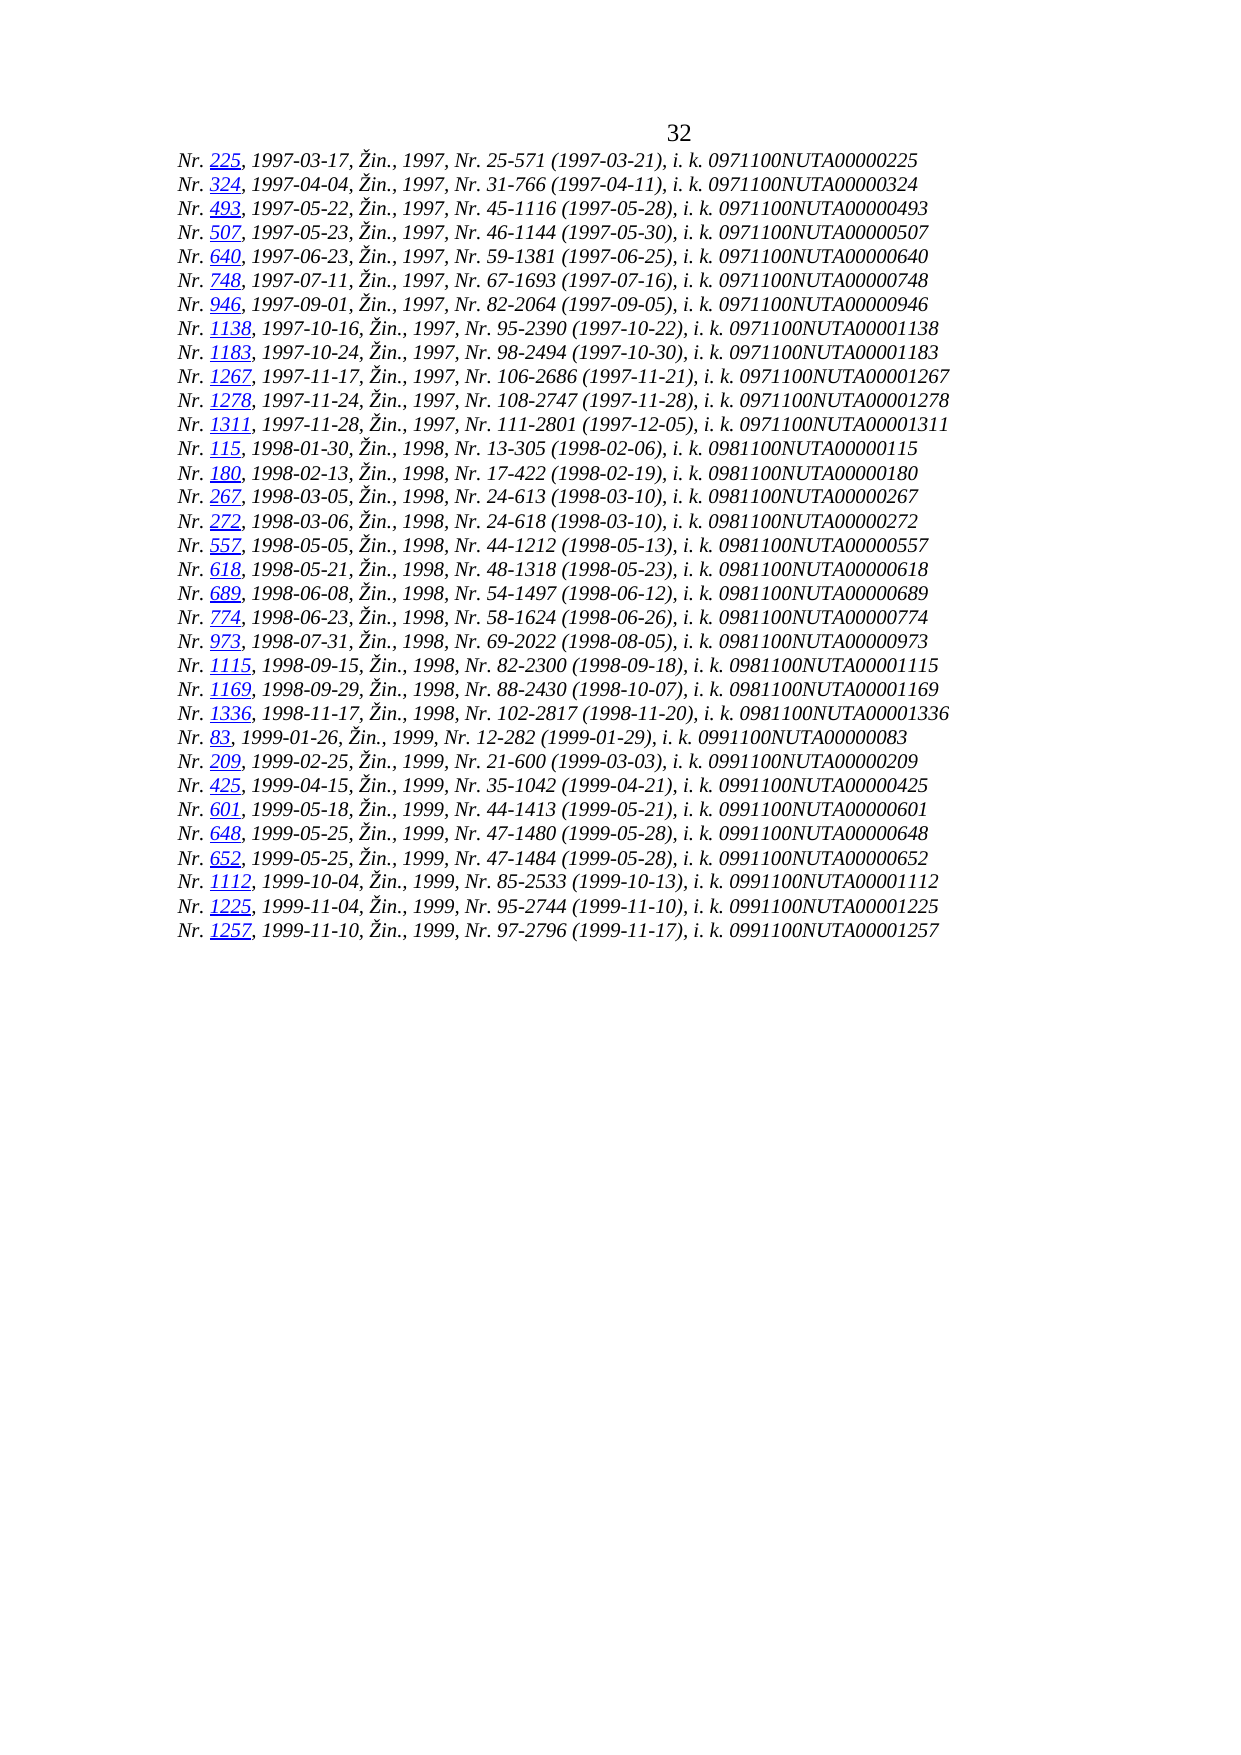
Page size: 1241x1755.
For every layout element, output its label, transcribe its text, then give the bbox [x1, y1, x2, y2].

text Nr. 272, 1998-03-06, Žin., 1998, Nr. 24-618 (1998-03-10), i. k. 0981100NUTA00000272 [177, 508, 1181, 533]
text Nr. 267, 1998-03-05, Žin., 1998, Nr. 24-613 (1998-03-10), i. k. 0981100NUTA00000267 [177, 484, 1181, 508]
text Nr. 618, 1998-05-21, Žin., 1998, Nr. 48-1318 (1998-05-23), i. k. 0981100NUTA00000618 [177, 557, 1181, 581]
text Nr. 115, 1998-01-30, Žin., 1998, Nr. 13-305 (1998-02-06), i. k. 0981100NUTA00000115 [177, 436, 1181, 460]
text Nr. 1138, 1997-10-16, Žin., 1997, Nr. 95-2390 (1997-10-22), i. k. 0971100NUTA00001138 [177, 316, 1181, 340]
text Nr. 225, 1997-03-17, Žin., 1997, Nr. 25-571 (1997-03-21), i. k. 0971100NUTA00000225 [177, 148, 1181, 172]
text Nr. 1183, 1997-10-24, Žin., 1997, Nr. 98-2494 (1997-10-30), i. k. 0971100NUTA00001183 [177, 340, 1181, 364]
text Nr. 689, 1998-06-08, Žin., 1998, Nr. 54-1497 (1998-06-12), i. k. 0981100NUTA00000689 [177, 581, 1181, 605]
text Nr. 1336, 1998-11-17, Žin., 1998, Nr. 102-2817 (1998-11-20), i. k. 0981100NUTA00001336 [177, 701, 1181, 725]
text Nr. 601, 1999-05-18, Žin., 1999, Nr. 44-1413 (1999-05-21), i. k. 0991100NUTA00000601 [177, 797, 1181, 821]
text Nr. 1169, 1998-09-29, Žin., 1998, Nr. 88-2430 (1998-10-07), i. k. 0981100NUTA00001169 [177, 677, 1181, 701]
text Nr. 324, 1997-04-04, Žin., 1997, Nr. 31-766 (1997-04-11), i. k. 0971100NUTA00000324 [177, 172, 1181, 196]
text Nr. 507, 1997-05-23, Žin., 1997, Nr. 46-1144 (1997-05-30), i. k. 0971100NUTA00000507 [177, 220, 1181, 244]
text Nr. 648, 1999-05-25, Žin., 1999, Nr. 47-1480 (1999-05-28), i. k. 0991100NUTA00000648 [177, 821, 1181, 845]
text Nr. 946, 1997-09-01, Žin., 1997, Nr. 82-2064 (1997-09-05), i. k. 0971100NUTA00000946 [177, 292, 1181, 316]
text Nr. 1115, 1998-09-15, Žin., 1998, Nr. 82-2300 (1998-09-18), i. k. 0981100NUTA00001115 [177, 653, 1181, 677]
text Nr. 557, 1998-05-05, Žin., 1998, Nr. 44-1212 (1998-05-13), i. k. 0981100NUTA00000557 [177, 533, 1181, 557]
text Nr. 640, 1997-06-23, Žin., 1997, Nr. 59-1381 (1997-06-25), i. k. 0971100NUTA00000640 [177, 244, 1181, 268]
text Nr. 1278, 1997-11-24, Žin., 1997, Nr. 108-2747 (1997-11-28), i. k. 0971100NUTA00001278 [177, 388, 1181, 412]
text Nr. 1311, 1997-11-28, Žin., 1997, Nr. 111-2801 (1997-12-05), i. k. 0971100NUTA00001311 [177, 412, 1181, 436]
text Nr. 652, 1999-05-25, Žin., 1999, Nr. 47-1484 (1999-05-28), i. k. 0991100NUTA00000652 [177, 845, 1181, 869]
text Nr. 1257, 1999-11-10, Žin., 1999, Nr. 97-2796 (1999-11-17), i. k. 0991100NUTA00001257 [177, 918, 1181, 942]
text Nr. 973, 1998-07-31, Žin., 1998, Nr. 69-2022 (1998-08-05), i. k. 0981100NUTA00000973 [177, 629, 1181, 653]
text Nr. 1112, 1999-10-04, Žin., 1999, Nr. 85-2533 (1999-10-13), i. k. 0991100NUTA00001112 [177, 869, 1181, 893]
text Nr. 748, 1997-07-11, Žin., 1997, Nr. 67-1693 (1997-07-16), i. k. 0971100NUTA00000748 [177, 268, 1181, 292]
text Nr. 425, 1999-04-15, Žin., 1999, Nr. 35-1042 (1999-04-21), i. k. 0991100NUTA00000425 [177, 773, 1181, 797]
text Nr. 1225, 1999-11-04, Žin., 1999, Nr. 95-2744 (1999-11-10), i. k. 0991100NUTA00001225 [177, 893, 1181, 918]
text Nr. 1267, 1997-11-17, Žin., 1997, Nr. 106-2686 (1997-11-21), i. k. 0971100NUTA00001267 [177, 364, 1181, 388]
text Nr. 209, 1999-02-25, Žin., 1999, Nr. 21-600 (1999-03-03), i. k. 0991100NUTA00000209 [177, 749, 1181, 773]
text Nr. 180, 1998-02-13, Žin., 1998, Nr. 17-422 (1998-02-19), i. k. 0981100NUTA00000180 [177, 460, 1181, 484]
text Nr. 774, 1998-06-23, Žin., 1998, Nr. 58-1624 (1998-06-26), i. k. 0981100NUTA00000774 [177, 605, 1181, 629]
text Nr. 493, 1997-05-22, Žin., 1997, Nr. 45-1116 (1997-05-28), i. k. 0971100NUTA00000493 [177, 196, 1181, 220]
text Nr. 83, 1999-01-26, Žin., 1999, Nr. 12-282 (1999-01-29), i. k. 0991100NUTA00000083 [177, 725, 1181, 749]
